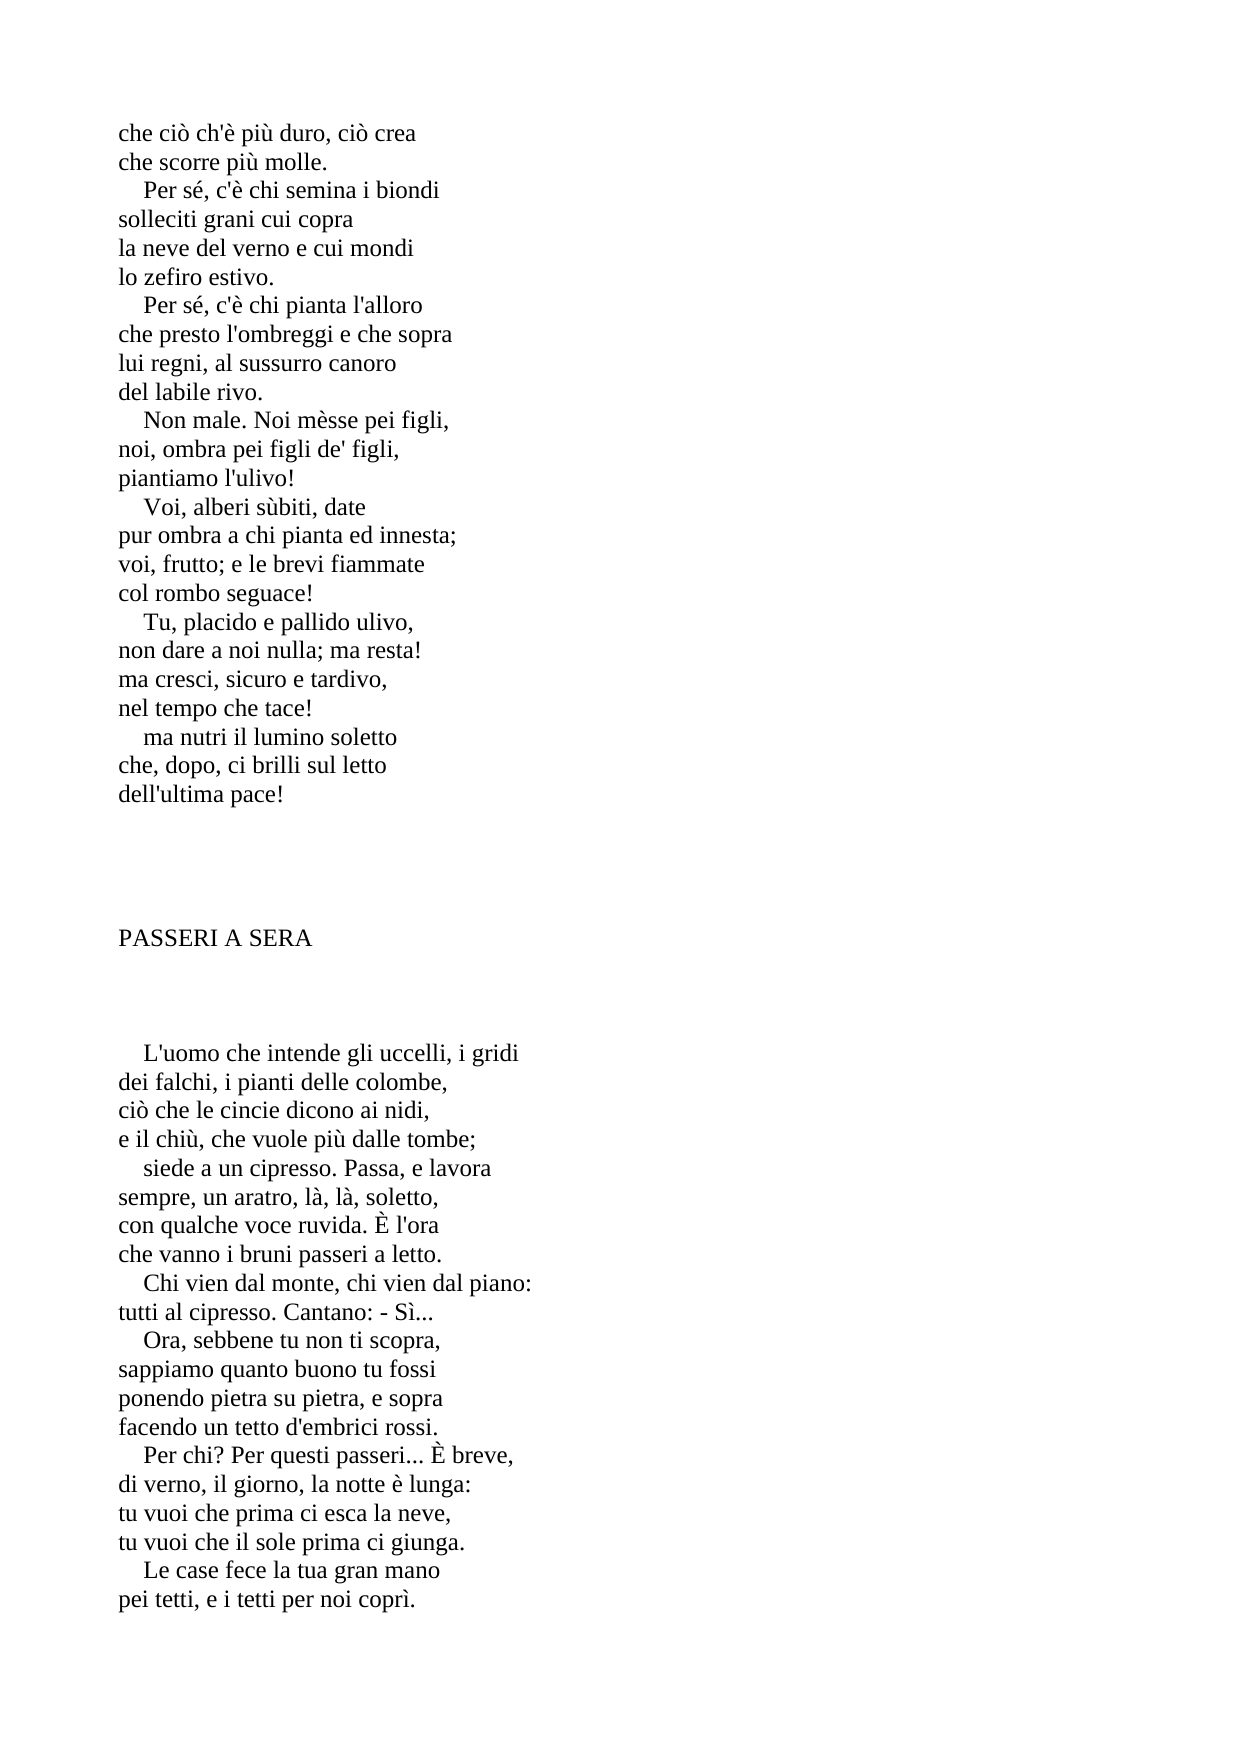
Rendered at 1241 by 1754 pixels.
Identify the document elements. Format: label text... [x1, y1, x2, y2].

text Per sé, c'è chi semina i biondi [118, 176, 1122, 204]
text che, dopo, ci brilli sul letto [118, 751, 1122, 779]
text piantiamo l'ulivo! [118, 463, 1122, 492]
text sappiamo quanto buono tu fossi [118, 1354, 1122, 1383]
text ma cresci, sicuro e tardivo, [118, 664, 1122, 693]
text che ciò ch'è più duro, ciò crea [118, 118, 1122, 147]
text ciò che le cincie dicono ai nidi, [118, 1096, 1122, 1124]
text Per sé, c'è chi pianta l'alloro [118, 291, 1122, 319]
text Voi, alberi sùbiti, date [118, 492, 1122, 521]
text dell'ultima pace! [118, 779, 1122, 808]
text siede a un cipresso. Passa, e lavora [118, 1153, 1122, 1182]
text che scorre più molle. [118, 147, 1122, 176]
text noi, ombra pei figli de' figli, [118, 434, 1122, 463]
text Le case fece la tua gran mano [118, 1556, 1122, 1584]
text nel tempo che tace! [118, 693, 1122, 722]
text e il chiù, che vuole più dalle tombe; [118, 1124, 1122, 1153]
text Ora, sebbene tu non ti scopra, [118, 1326, 1122, 1354]
text tutti al cipresso. Cantano: - Sì... [118, 1297, 1122, 1326]
text che vanno i bruni passeri a letto. [118, 1239, 1122, 1268]
text Per chi? Per questi passeri... È breve, [118, 1441, 1122, 1469]
text ma nutri il lumino soletto [118, 722, 1122, 751]
text voi, frutto; e le brevi fiammate [118, 549, 1122, 578]
text lo zefiro estivo. [118, 262, 1122, 291]
text sempre, un aratro, là, là, soletto, [118, 1182, 1122, 1211]
text ponendo pietra su pietra, e sopra [118, 1383, 1122, 1412]
text tu vuoi che prima ci esca la neve, [118, 1498, 1122, 1527]
text facendo un tetto d'embrici rossi. [118, 1412, 1122, 1441]
text Tu, placido e pallido ulivo, [118, 607, 1122, 636]
text con qualche voce ruvida. È l'ora [118, 1211, 1122, 1239]
text L'uomo che intende gli uccelli, i gridi [118, 1038, 1122, 1067]
text solleciti grani cui copra [118, 204, 1122, 233]
text pur ombra a chi pianta ed innesta; [118, 521, 1122, 549]
text Non male. Noi mèsse pei figli, [118, 406, 1122, 434]
text la neve del verno e cui mondi [118, 233, 1122, 262]
text di verno, il giorno, la notte è lunga: [118, 1469, 1122, 1498]
text pei tetti, e i tetti per noi coprì. [118, 1584, 1122, 1613]
text dei falchi, i pianti delle colombe, [118, 1067, 1122, 1096]
text tu vuoi che il sole prima ci giunga. [118, 1527, 1122, 1556]
text lui regni, al sussurro canoro [118, 348, 1122, 377]
text non dare a noi nulla; ma resta! [118, 636, 1122, 664]
text che presto l'ombreggi e che sopra [118, 319, 1122, 348]
text col rombo seguace! [118, 578, 1122, 607]
text PASSERI A SERA [118, 923, 1122, 952]
text Chi vien dal monte, chi vien dal piano: [118, 1268, 1122, 1297]
text del labile rivo. [118, 377, 1122, 406]
